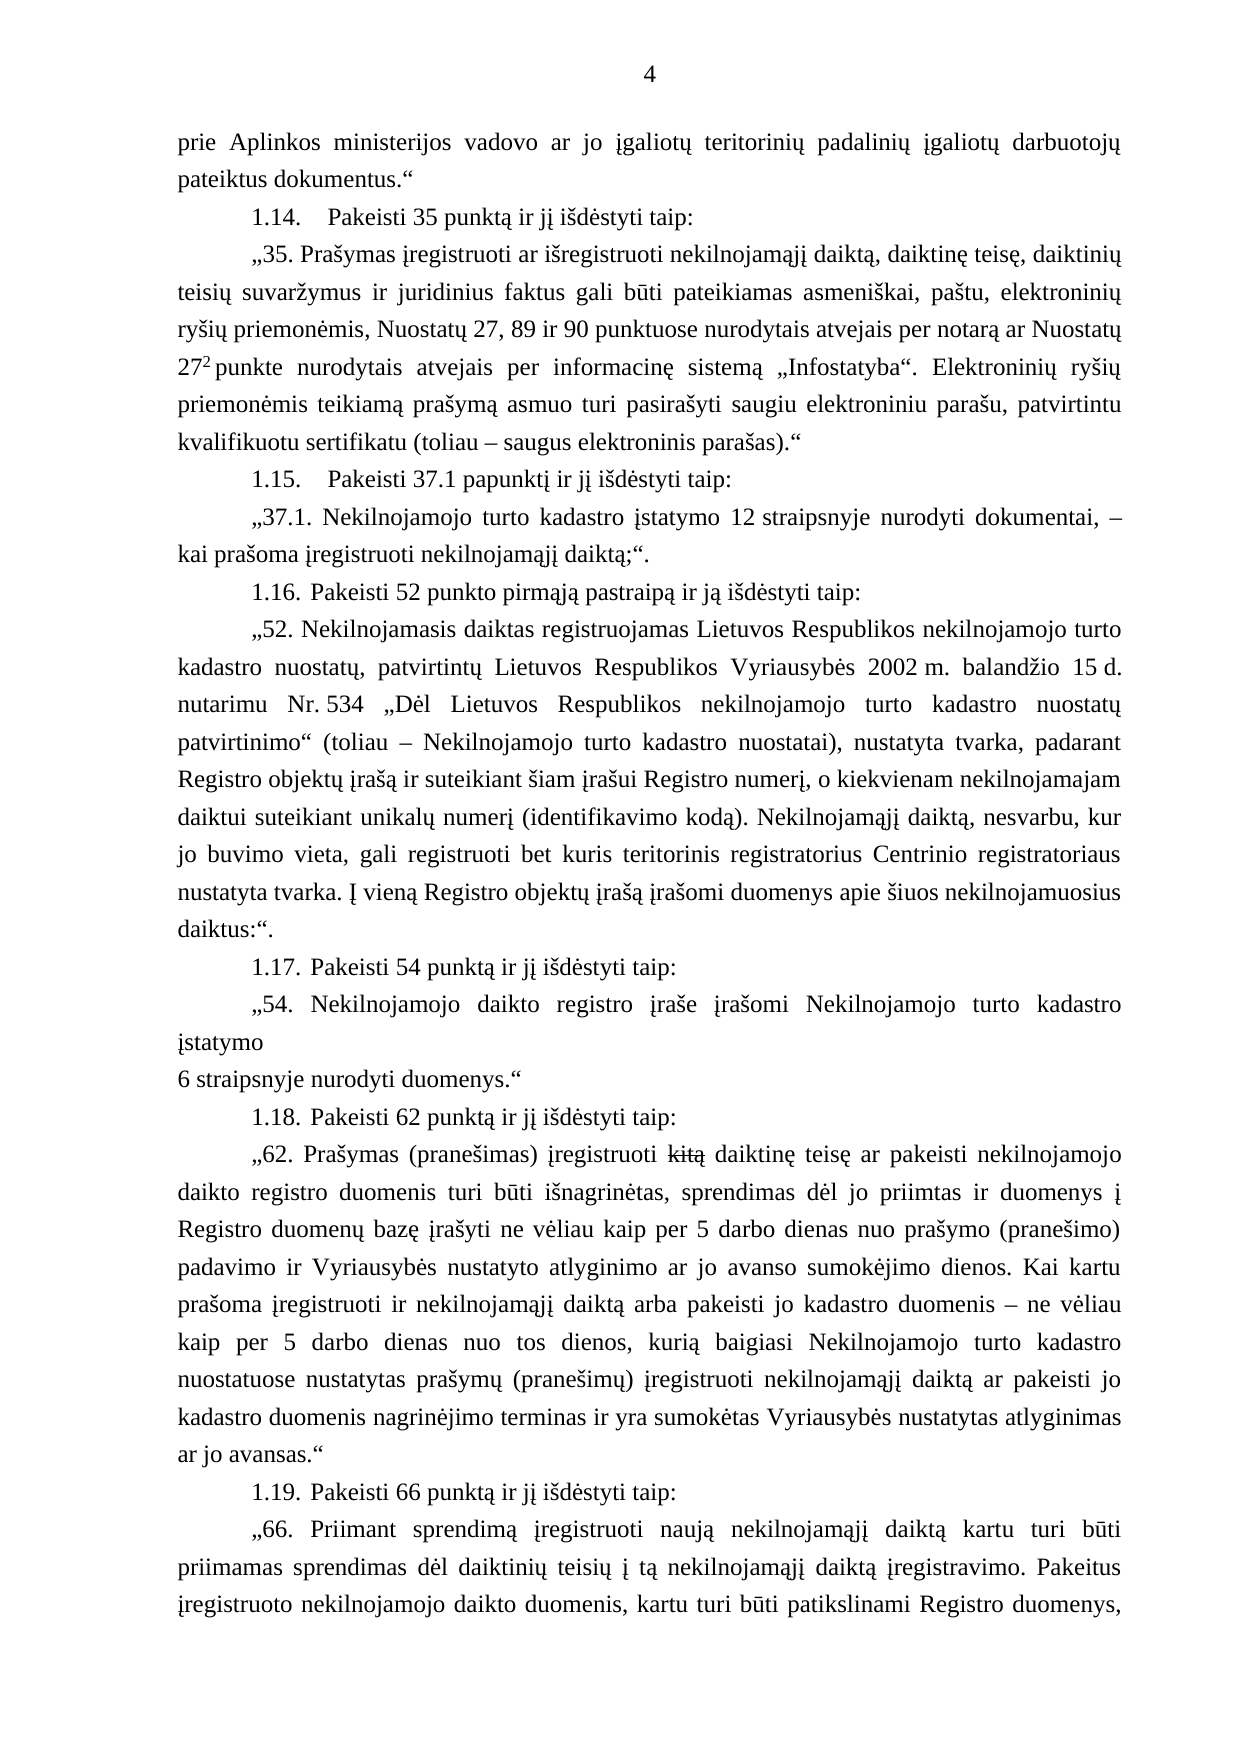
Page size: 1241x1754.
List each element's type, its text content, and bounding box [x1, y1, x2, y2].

text 1.17. Pakeisti 54 punktą ir jį išdėstyti taip: [177, 943, 1122, 981]
text „35. Prašymas įregistruoti ar išregistruoti nekilnojamąjį daiktą, daiktinę teisę, daiktinių teisių suvaržymus ir juridinius faktus gali būti pateikiamas asmeniškai, paštu, elektroninių ryšių priemonėmis, Nuostatų 27, 89 ir 90 punktuose nurodytais atvejais per notarą ar Nuostatų 272 punkte nurodytais atvejais per informacinę sistemą „Infostatyba“. Elektroninių ryšių priemonėmis teikiamą prašymą asmuo turi pasirašyti saugiu elektroniniu parašu, patvirtintu kvalifikuotu sertifikatu (toliau – saugus elektroninis parašas).“ [177, 231, 1122, 456]
text 1.19. Pakeisti 66 punktą ir jį išdėstyti taip: [177, 1468, 1122, 1506]
text 1.16. Pakeisti 52 punkto pirmąją pastraipą ir ją išdėstyti taip: [177, 568, 1122, 606]
text 1.15. Pakeisti 37.1 papunktį ir jį išdėstyti taip: [177, 456, 1122, 493]
text prie Aplinkos ministerijos vadovo ar jo įgaliotų teritorinių padalinių įgaliotų darbuotojų pateiktus dokumentus.“ [177, 118, 1122, 193]
text „37.1. Nekilnojamojo turto kadastro įstatymo 12 straipsnyje nurodyti dokumentai, – kai prašoma įregistruoti nekilnojamąjį daiktą;“. [177, 493, 1122, 568]
text „52. Nekilnojamasis daiktas registruojamas Lietuvos Respublikos nekilnojamojo turto kadastro nuostatų, patvirtintų Lietuvos Respublikos Vyriausybės 2002 m. balandžio 15 d. nutarimu Nr. 534 „Dėl Lietuvos Respublikos nekilnojamojo turto kadastro nuostatų patvirtinimo“ (toliau – Nekilnojamojo turto kadastro nuostatai), nustatyta tvarka, padarant Registro objektų įrašą ir suteikiant šiam įrašui Registro numerį, o kiekvienam nekilnojamajam daiktui suteikiant unikalų numerį (identifikavimo kodą). Nekilnojamąjį daiktą, nesvarbu, kur jo buvimo vieta, gali registruoti bet kuris teritorinis registratorius Centrinio registratoriaus nustatyta tvarka. Į vieną Registro objektų įrašą įrašomi duomenys apie šiuos nekilnojamuosius daiktus:“. [177, 606, 1122, 943]
text „62. Prašymas (pranešimas) įregistruoti kitą daiktinę teisę ar pakeisti nekilnojamojo daikto registro duomenis turi būti išnagrinėtas, sprendimas dėl jo priimtas ir duomenys į Registro duomenų bazę įrašyti ne vėliau kaip per 5 darbo dienas nuo prašymo (pranešimo) padavimo ir Vyriausybės nustatyto atlyginimo ar jo avanso sumokėjimo dienos. Kai kartu prašoma įregistruoti ir nekilnojamąjį daiktą arba pakeisti jo kadastro duomenis – ne vėliau kaip per 5 darbo dienas nuo tos dienos, kurią baigiasi Nekilnojamojo turto kadastro nuostatuose nustatytas prašymų (pranešimų) įregistruoti nekilnojamąjį daiktą ar pakeisti jo kadastro duomenis nagrinėjimo terminas ir yra sumokėtas Vyriausybės nustatytas atlyginimas ar jo avansas.“ [177, 1131, 1122, 1468]
text 1.18. Pakeisti 62 punktą ir jį išdėstyti taip: [177, 1093, 1122, 1131]
text „54. Nekilnojamojo daikto registro įraše įrašomi Nekilnojamojo turto kadastro įstatymo 6 straipsnyje nurodyti duomenys.“ [177, 981, 1122, 1093]
text 1.14. Pakeisti 35 punktą ir jį išdėstyti taip: [177, 193, 1122, 231]
text „66. Priimant sprendimą įregistruoti naują nekilnojamąjį daiktą kartu turi būti priimamas sprendimas dėl daiktinių teisių į tą nekilnojamąjį daiktą įregistravimo. Pakeitus įregistruoto nekilnojamojo daikto duomenis, kartu turi būti patikslinami Registro duomenys, [177, 1506, 1122, 1618]
